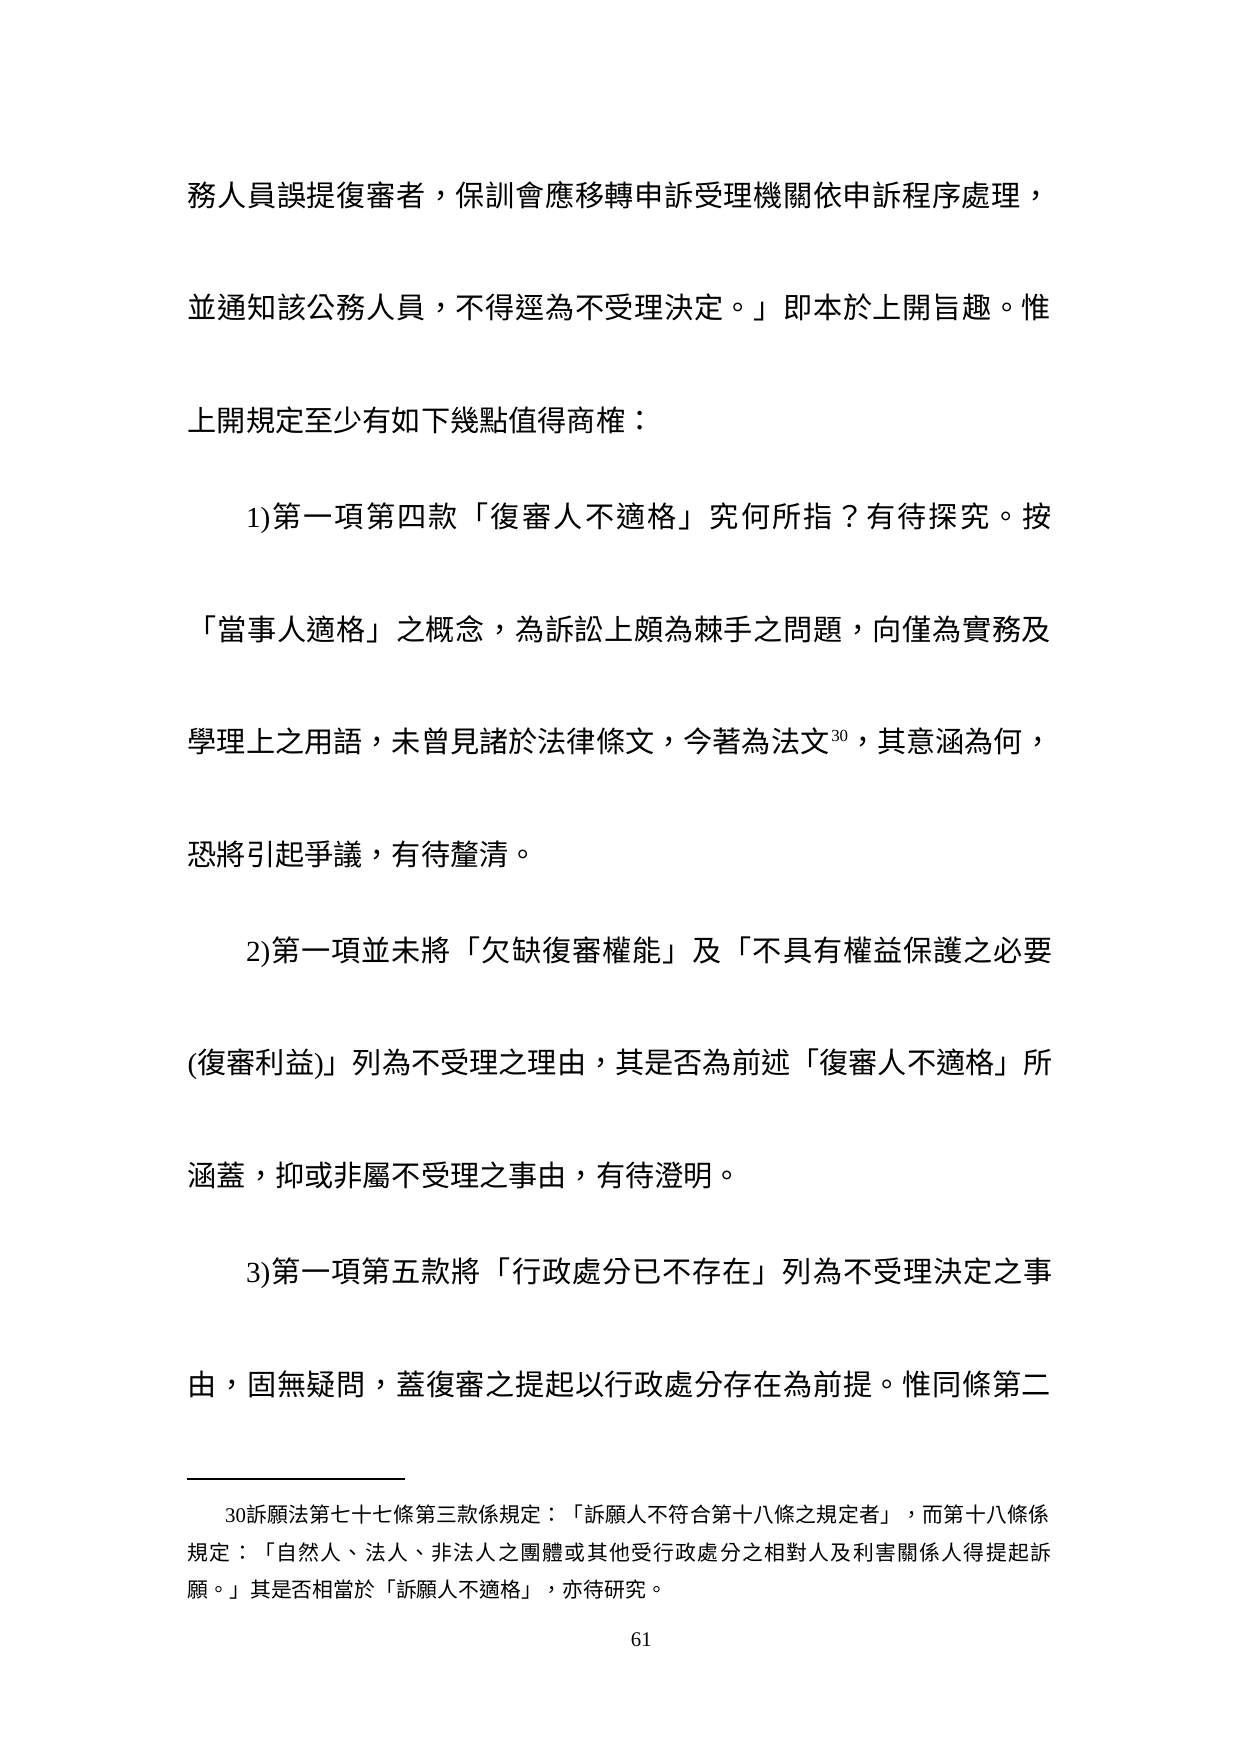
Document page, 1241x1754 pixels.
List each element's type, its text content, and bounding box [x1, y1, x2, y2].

text 復審之審理，依「先程序，後實體」之原則，保訓會應先就復審之提起是否符合程序之合法要件，予以審究，諸如：一、是否具有管轄權，二、是否合於法定程式，三、是否遵守法定期間，四、是否具備復審權能，五、是否非行政處分或行政處分不存在，六、是否具有權益保護之必要(復審利益)，七、是否有其他不應受理之情形，例如復審人曾撤回復審。保訓會經審查結果，如有上開程序不合法之情事而無可補正者，應為不受理決定。新法乃於第六十一條規定：復審事件有下列各款情形之一者，應為不受理決定：一、復審書不合法定程式不能補正或經酌定相當期間通知補正逾期不補正者。二、提起復審逾法定期間或未於第四十六條但書所定期間，補送復審書者。三、復審人無復審能力而未由法定代理人代為復審行為，經通知補正逾期不補正者。四、復審人不適格者。五、行政處分已不存在者。六、對已決定或已撤回之復審事件重行提起復審者。七、對不屬復審救濟範圍內之事項，提起復審者。前項第五款情形，如復審人因該處分之撤銷而有可回復之法律上利益時，不得為不受理之決定。第一項第七款情形，如屬應提起申訴、再申訴事項，公務人員誤提復審者，保訓會應移轉申訴受理機關依申訴程序處理，並通知該公務人員，不得逕為不受理決定。」即本於上開旨趣。惟上開規定至少有如下幾點值得商榷： [187, 150, 1053, 450]
text 1)第一項第四款「復審人不適格」究何所指？有待探究。按「當事人適格」之概念，為訴訟上頗為棘手之問題，向僅為實務及學理上之用語，未曾見諸於法律條文，今著為法文，其意涵為何，恐將引起爭議，有待釐清。 [187, 471, 1053, 884]
text 3)第一項第五款將「行政處分已不存在」列為不受理決定之事由，固無疑問，蓋復審之提起以行政處分存在為前提。惟同條第二項復參酌司法院釋字第二一三號解釋之解釋文第三段意旨，對行政處分已不存在而有可回復之法律上利益者，明定仍應予受理，俾法理上更周延。實則，司法院大法官釋字第二一三號解釋第三段係謂：「行政處分因期間之經過或其他事由而失效者，如當事人因該處分之撤銷而有可回復之法律上利益時，仍應許其提起或續行訴訟」，其中所稱「失效」是否相當於「不存在」，尚待究明。其次，「行政處分已不存在」與「當事人因該行政處分之撤銷而有可回復之法律上之利益」乃屬相悖之概念，換言之，行政處分之撤銷於當事人若尚有可回復之法律上利益，則該行政處分之效力即仍存在，而需藉由撤銷予以除去。是以，何謂「「行政處分已不存在，但當事人因該行政處分之撤銷而有可回復之法律上之利益」者，容有探討的餘地（詳於後述）。 [187, 1226, 1053, 1413]
text 訴願法第七十七條第三款係規定：「訴願人不符合第十八條之規定者」，而第十八條係規定：「自然人、法人、非法人之團體或其他受行政處分之相對人及利害關係人得提起訴願。」其是否相當於「訴願人不適格」，亦待研究。 [187, 1491, 1053, 1604]
text 2)第一項並未將「欠缺復審權能」及「不具有權益保護之必要(復審利益)」列為不受理之理由，其是否為前述「復審人不適格」所涵蓋，抑或非屬不受理之事由，有待澄明。 [187, 905, 1053, 1205]
